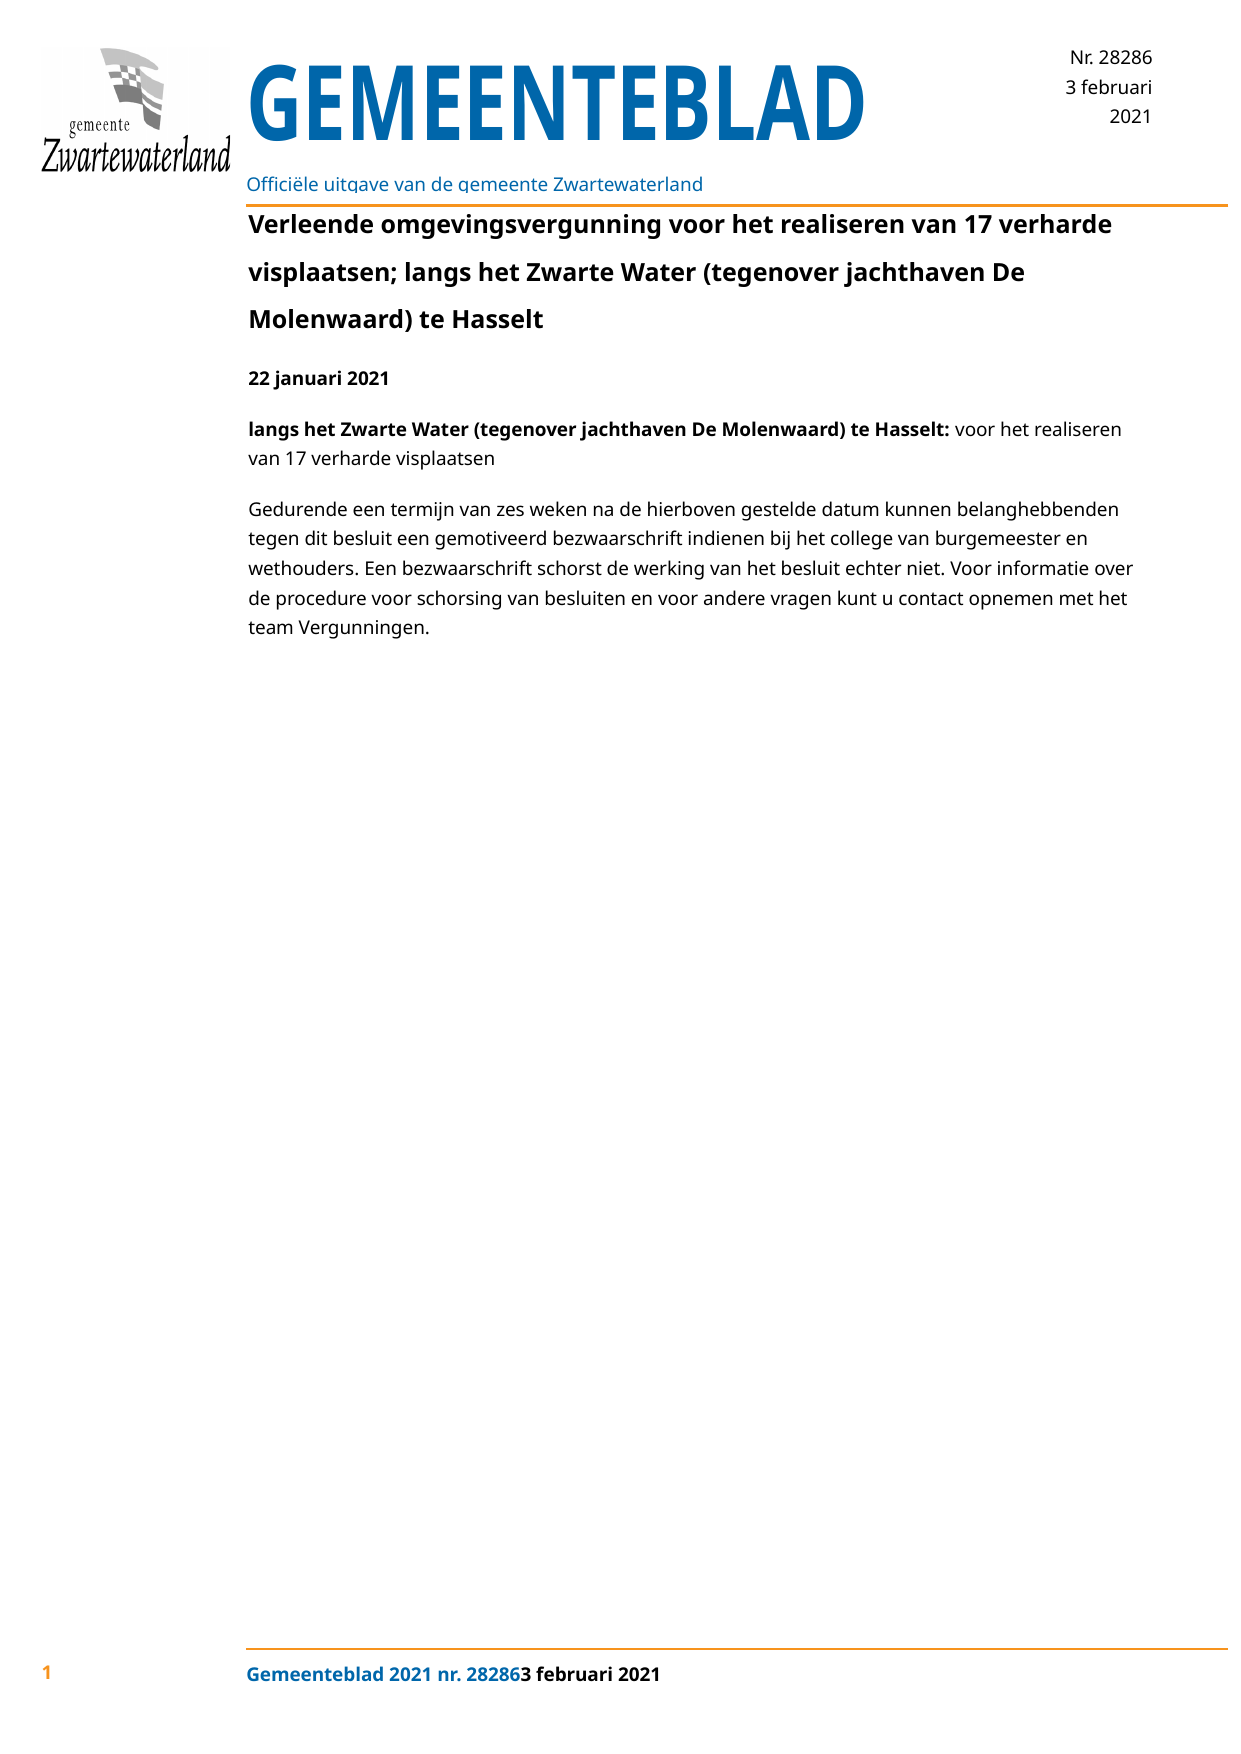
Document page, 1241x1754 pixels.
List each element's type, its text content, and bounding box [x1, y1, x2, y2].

text 22 januari 2021 [248, 366, 1152, 391]
text langs het Zwarte Water (tegenover jachthaven De Molenwaard) te Hasselt: voor het realiseren van 17 verharde visplaatsen [248, 416, 1152, 471]
text Gedurende een termijn van zes weken na de hierboven gestelde datum kunnen belanghebbenden tegen dit besluit een gemotiveerd bezwaarschrift indienen bij het college van burgemeester en wethouders. Een bezwaarschrift schorst de werking van het besluit echter niet. Voor informatie over de procedure voor schorsing van besluiten en voor andere vragen kunt u contact opnemen met het team Vergunningen. [248, 496, 1152, 640]
text Verleende omgevingsvergunning voor het realiseren van 17 verharde visplaatsen; langs het Zwarte Water (tegenover jachthaven De Molenwaard) te Hasselt [248, 207, 1152, 336]
picture [41, 47, 231, 172]
